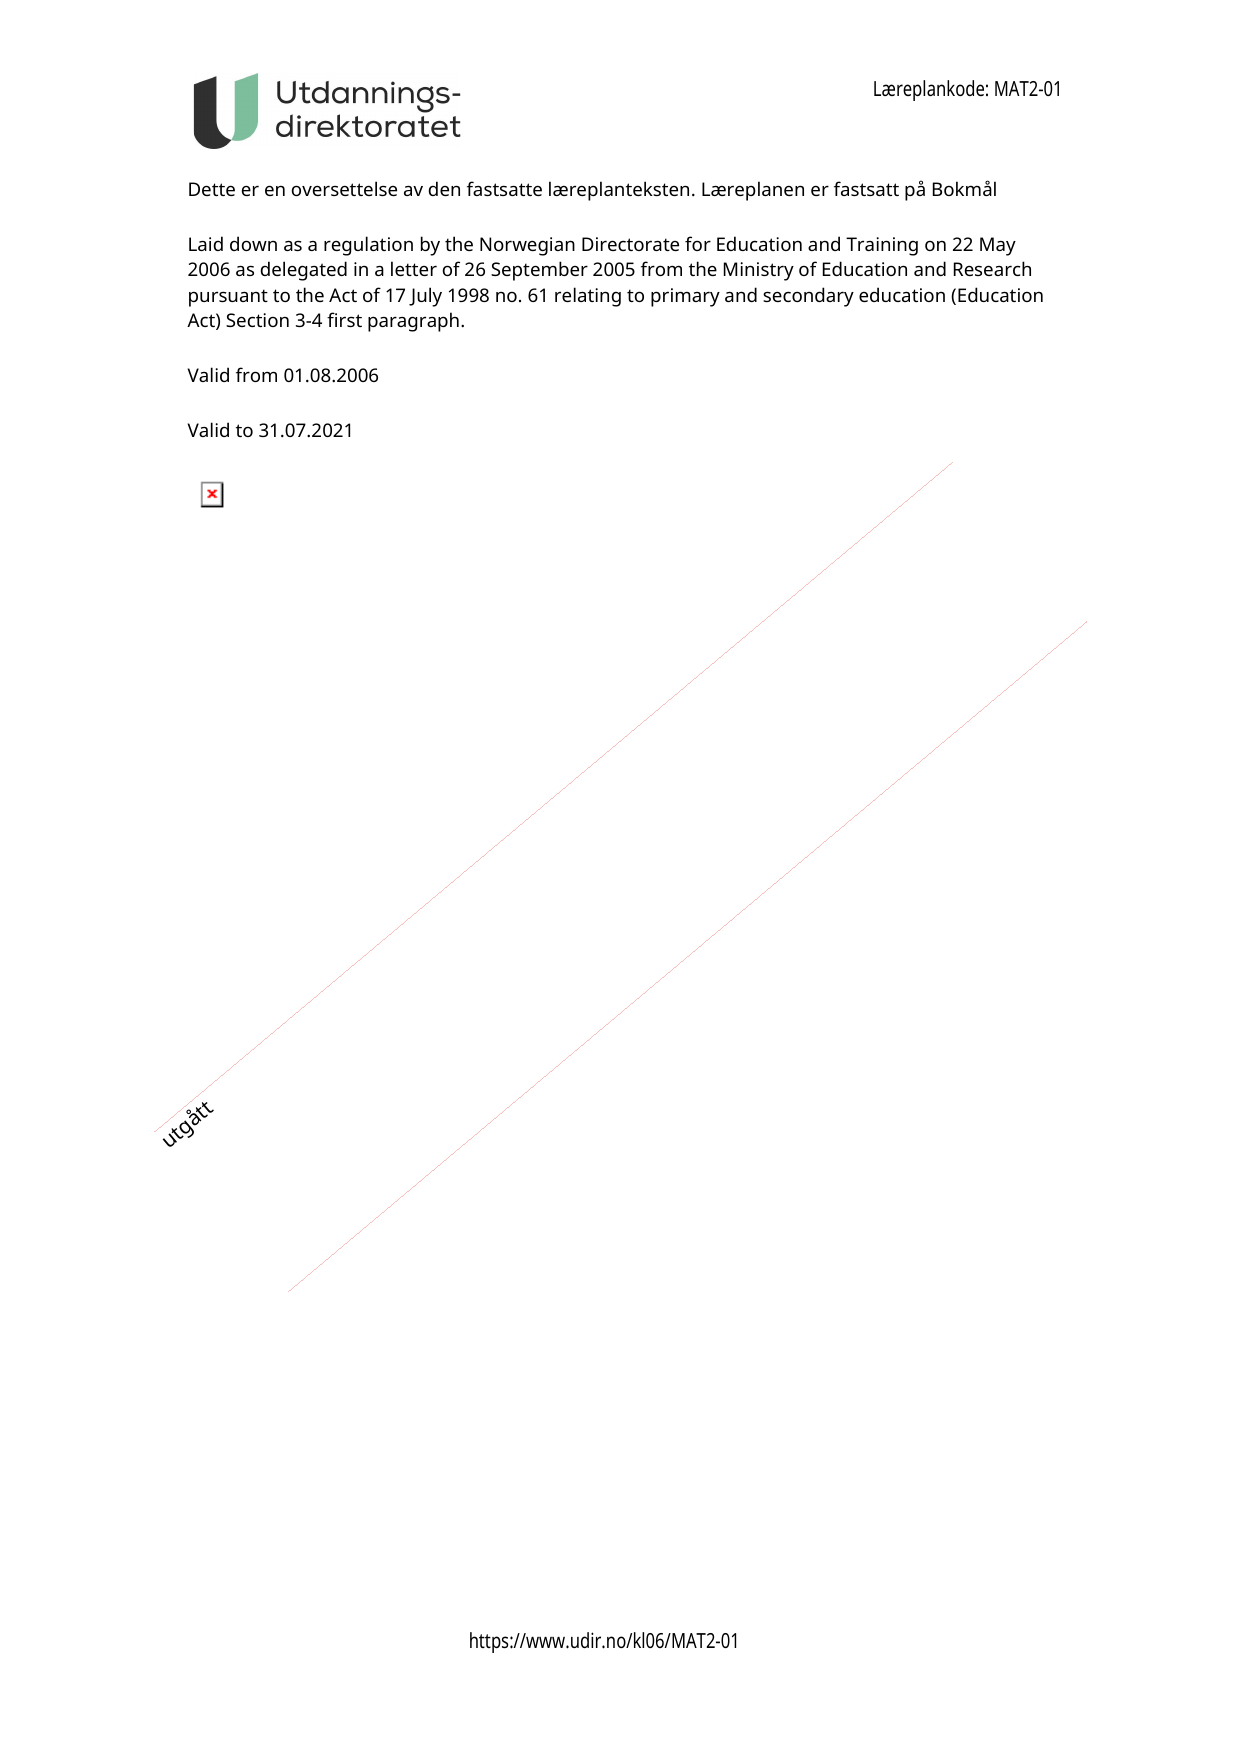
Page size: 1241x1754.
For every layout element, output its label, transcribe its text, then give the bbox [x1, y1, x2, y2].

picture [193, 73, 461, 149]
picture [187, 471, 238, 522]
text Laid down as a regulation by the Norwegian Directorate for Education and Training on 22 May 2006 as delegated in a letter of 26 September 2005 from the Ministry of Education and Research pursuant to the Act of 17 July 1998 no. 61 relating to primary and secondary education (Education Act) Section 3-4 first paragraph. [465, 231, 1053, 333]
text Valid to 31.07.2021 [359, 417, 1053, 442]
text Valid from 01.08.2006 [384, 362, 1053, 388]
